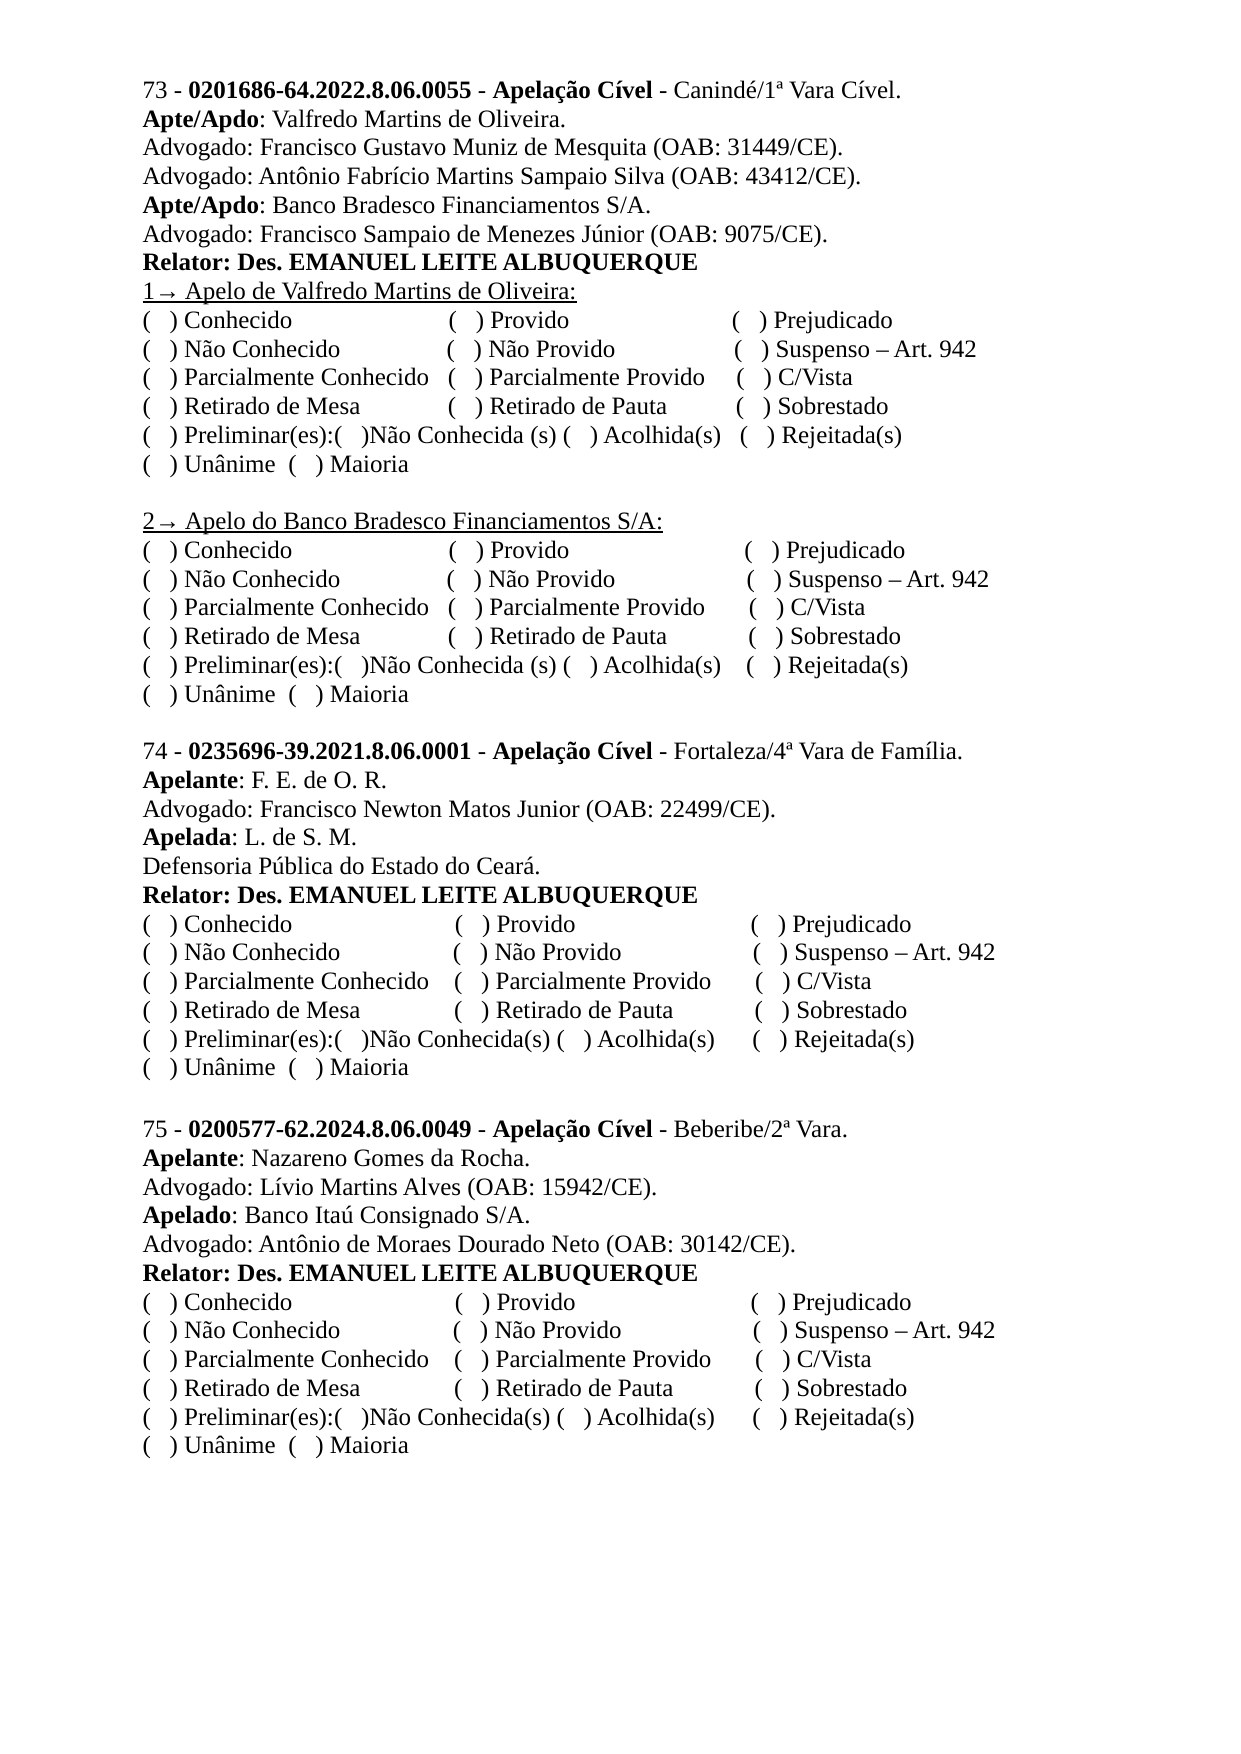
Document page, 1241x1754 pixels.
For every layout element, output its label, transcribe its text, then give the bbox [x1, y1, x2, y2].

text 74 - 0235696-39.2021.8.06.0001 - Apelação Cível - Fortaleza/4ª Vara de Família. [142, 736, 1141, 765]
text ( ) Conhecido ( ) Provido ( ) Prejudicado [142, 535, 1141, 564]
text ( ) Conhecido ( ) Provido ( ) Prejudicado [142, 1287, 1141, 1316]
text ( ) Não Conhecido ( ) Não Provido ( ) Suspenso – Art. 942 [142, 1316, 1158, 1344]
text ( ) Unânime ( ) Maioria [142, 1431, 1141, 1459]
text ( ) Preliminar(es):( )Não Conhecida(s) ( ) Acolhida(s) ( ) Rejeitada(s) [142, 1024, 1158, 1052]
text ( ) Parcialmente Conhecido ( ) Parcialmente Provido ( ) C/Vista [142, 592, 1158, 621]
text Advogado: Francisco Sampaio de Menezes Júnior (OAB: 9075/CE). [142, 219, 1141, 247]
text ( ) Retirado de Mesa ( ) Retirado de Pauta ( ) Sobrestado [142, 995, 1158, 1024]
text ( ) Não Conhecido ( ) Não Provido ( ) Suspenso – Art. 942 [142, 937, 1158, 966]
text ( ) Não Conhecido ( ) Não Provido ( ) Suspenso – Art. 942 [142, 334, 1158, 362]
text ( ) Unânime ( ) Maioria [142, 449, 1158, 477]
text Apelada: L. de S. M. [142, 822, 1141, 851]
text Relator: Des. EMANUEL LEITE ALBUQUERQUE [142, 247, 1141, 276]
text Defensoria Pública do Estado do Ceará. [142, 851, 1141, 880]
text ( ) Preliminar(es):( )Não Conhecida (s) ( ) Acolhida(s) ( ) Rejeitada(s) [142, 650, 1158, 679]
text ( ) Parcialmente Conhecido ( ) Parcialmente Provido ( ) C/Vista [142, 1344, 1158, 1373]
text Apelado: Banco Itaú Consignado S/A. [142, 1201, 1141, 1229]
text Apelante: Nazareno Gomes da Rocha. [142, 1143, 1141, 1172]
text ( ) Retirado de Mesa ( ) Retirado de Pauta ( ) Sobrestado [142, 1373, 1158, 1402]
text ( ) Parcialmente Conhecido ( ) Parcialmente Provido ( ) C/Vista [142, 362, 1158, 391]
text ( ) Não Conhecido ( ) Não Provido ( ) Suspenso – Art. 942 [142, 564, 1158, 592]
text ( ) Unânime ( ) Maioria [142, 1052, 1141, 1081]
text Apte/Apdo: Valfredo Martins de Oliveira. [142, 104, 1141, 132]
text Advogado: Antônio de Moraes Dourado Neto (OAB: 30142/CE). [142, 1229, 1141, 1258]
text Relator: Des. EMANUEL LEITE ALBUQUERQUE [142, 1258, 1141, 1287]
text Relator: Des. EMANUEL LEITE ALBUQUERQUE [142, 880, 1141, 909]
text Advogado: Lívio Martins Alves (OAB: 15942/CE). [142, 1172, 1141, 1201]
text 1→ Apelo de Valfredo Martins de Oliveira: [142, 276, 1141, 305]
text Apte/Apdo: Banco Bradesco Financiamentos S/A. [142, 190, 1141, 219]
text 73 - 0201686-64.2022.8.06.0055 - Apelação Cível - Canindé/1ª Vara Cível. [142, 75, 1141, 104]
text Advogado: Francisco Gustavo Muniz de Mesquita (OAB: 31449/CE). [142, 132, 1141, 161]
text Advogado: Antônio Fabrício Martins Sampaio Silva (OAB: 43412/CE). [142, 161, 1141, 190]
text 2→ Apelo do Banco Bradesco Financiamentos S/A: [142, 506, 1141, 535]
text ( ) Preliminar(es):( )Não Conhecida(s) ( ) Acolhida(s) ( ) Rejeitada(s) [142, 1402, 1158, 1431]
text Apelante: F. E. de O. R. [142, 765, 1141, 794]
text ( ) Preliminar(es):( )Não Conhecida (s) ( ) Acolhida(s) ( ) Rejeitada(s) [142, 420, 1158, 449]
text ( ) Conhecido ( ) Provido ( ) Prejudicado [142, 909, 1141, 937]
text Advogado: Francisco Newton Matos Junior (OAB: 22499/CE). [142, 794, 1141, 822]
text ( ) Parcialmente Conhecido ( ) Parcialmente Provido ( ) C/Vista [142, 966, 1158, 995]
text ( ) Retirado de Mesa ( ) Retirado de Pauta ( ) Sobrestado [142, 391, 1158, 420]
text ( ) Retirado de Mesa ( ) Retirado de Pauta ( ) Sobrestado [142, 621, 1158, 650]
text ( ) Conhecido ( ) Provido ( ) Prejudicado [142, 305, 1141, 334]
text ( ) Unânime ( ) Maioria [142, 679, 1158, 707]
text 75 - 0200577-62.2024.8.06.0049 - Apelação Cível - Beberibe/2ª Vara. [142, 1114, 1141, 1143]
